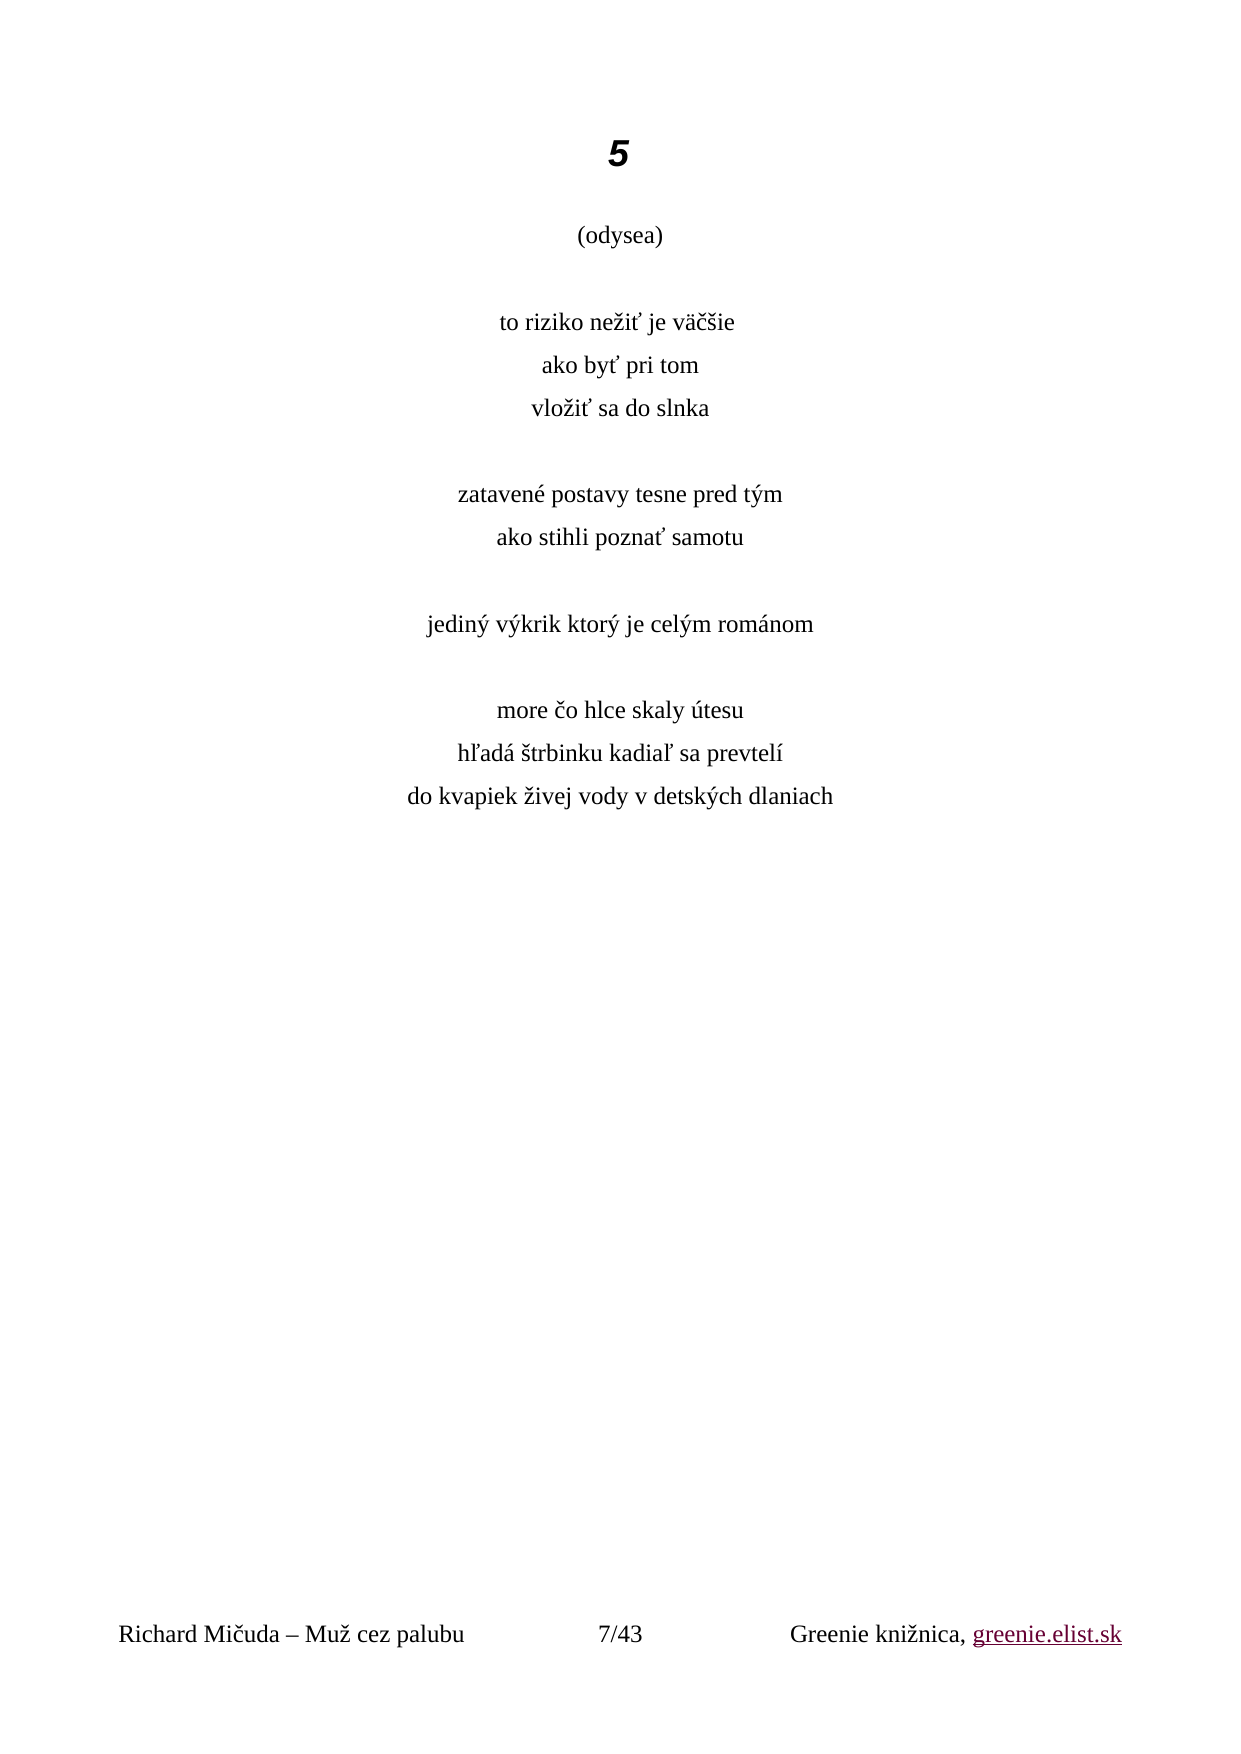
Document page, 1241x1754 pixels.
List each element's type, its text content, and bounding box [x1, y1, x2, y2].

text to riziko nežiť je väčšie [106, 307, 1134, 336]
text ako byť pri tom [106, 350, 1134, 379]
text do kvapiek živej vody v detských dlaniach [106, 781, 1134, 810]
text zatavené postavy tesne pred tým [106, 479, 1134, 508]
text more čo hlce skaly útesu [106, 695, 1134, 724]
subtitle 5 [106, 131, 1134, 174]
text hľadá štrbinku kadiaľ sa prevtelí [106, 738, 1134, 767]
text jediný výkrik ktorý je celým románom [106, 609, 1134, 637]
text vložiť sa do slnka [106, 393, 1134, 422]
text ako stihli poznať samotu [106, 522, 1134, 551]
text (odysea) [106, 221, 1134, 249]
